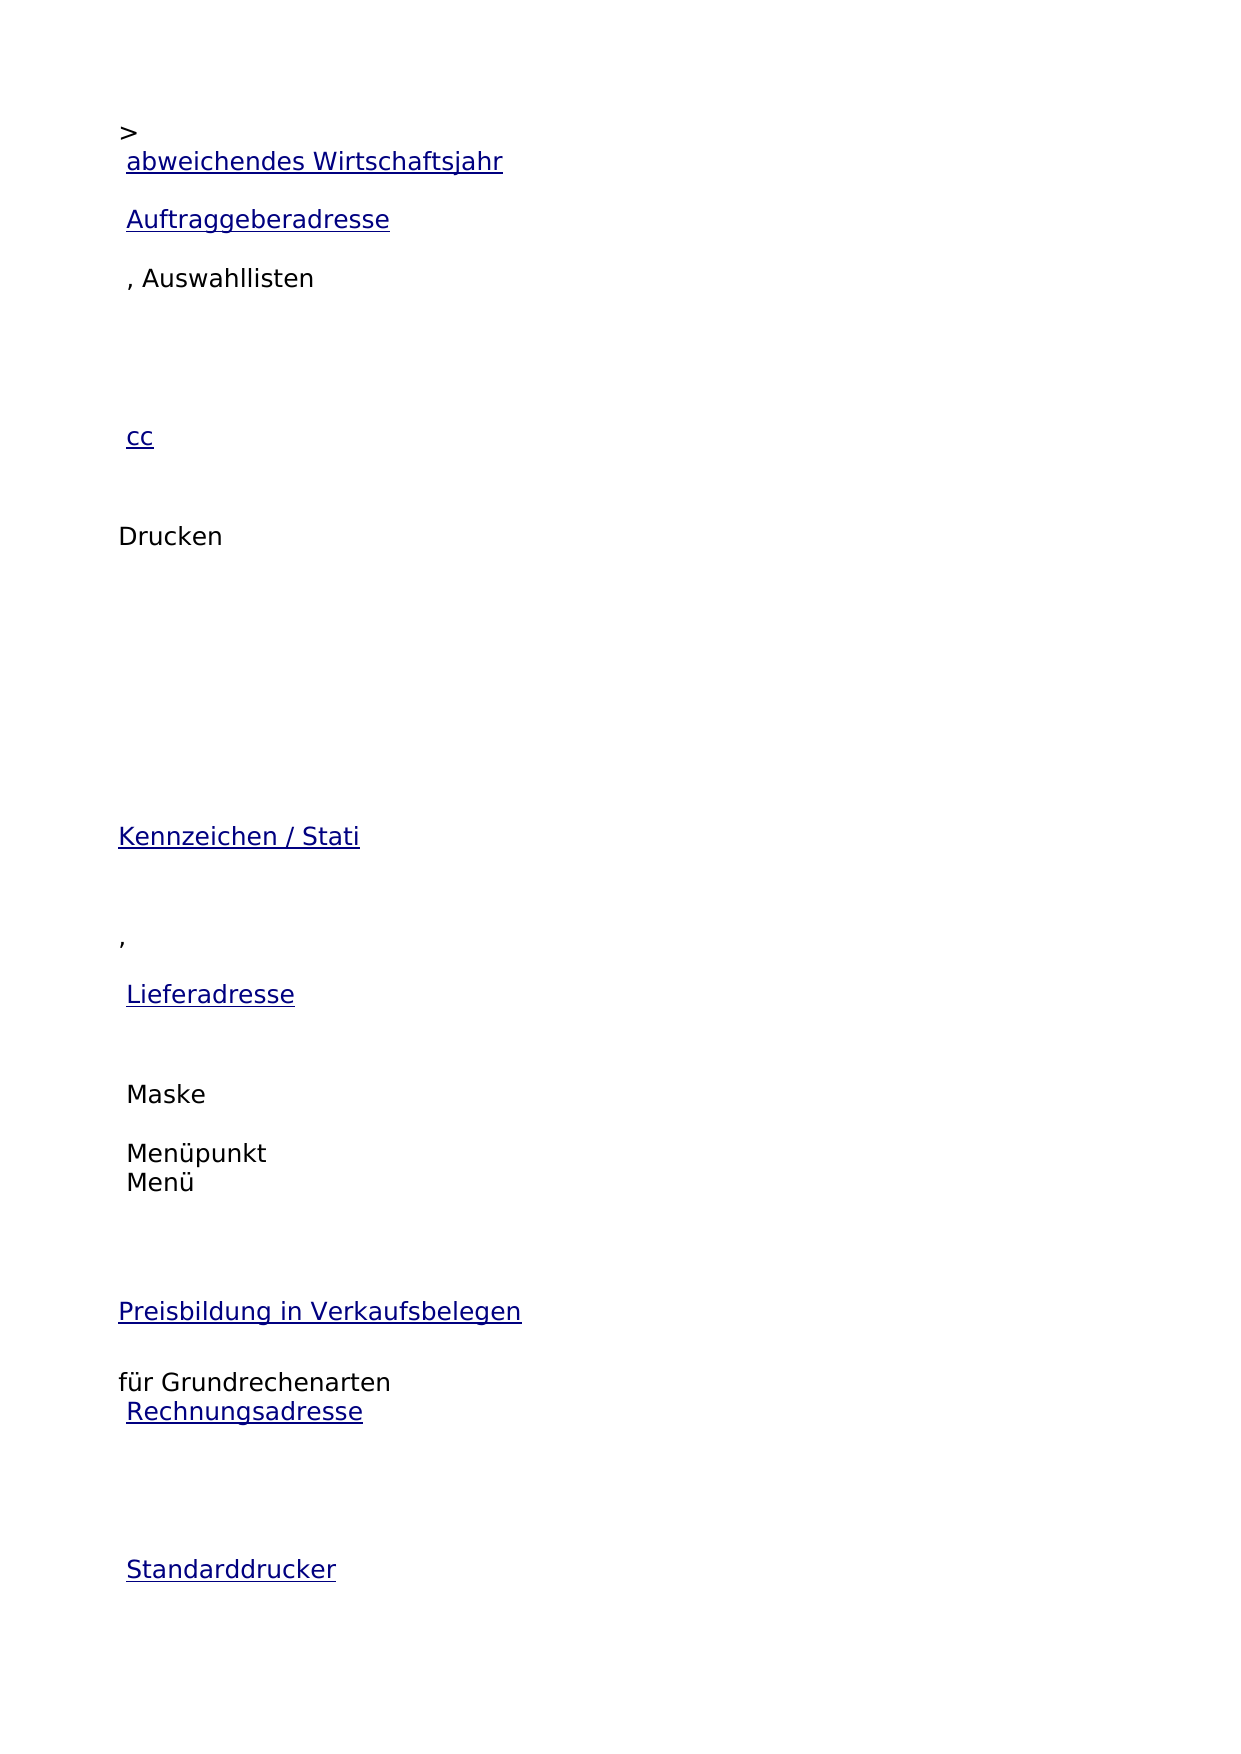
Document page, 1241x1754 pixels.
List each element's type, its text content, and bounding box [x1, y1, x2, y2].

text Drucken [118, 522, 1122, 610]
text Preisbildung in Verkaufsbelegen [118, 1297, 1122, 1356]
text für Grundrechenarten Rechnungsadresse [118, 1368, 1122, 1456]
text cc [118, 335, 1122, 510]
text Maske Menüpunkt Menü [118, 1051, 1122, 1285]
text Standarddrucker [118, 1468, 1122, 1614]
text , Lieferadresse [118, 922, 1122, 1039]
text > abweichendes Wirtschaftsjahr Auftraggeberadresse , Auswahllisten [118, 118, 1122, 322]
text Kennzeichen / Stati [118, 822, 1122, 910]
